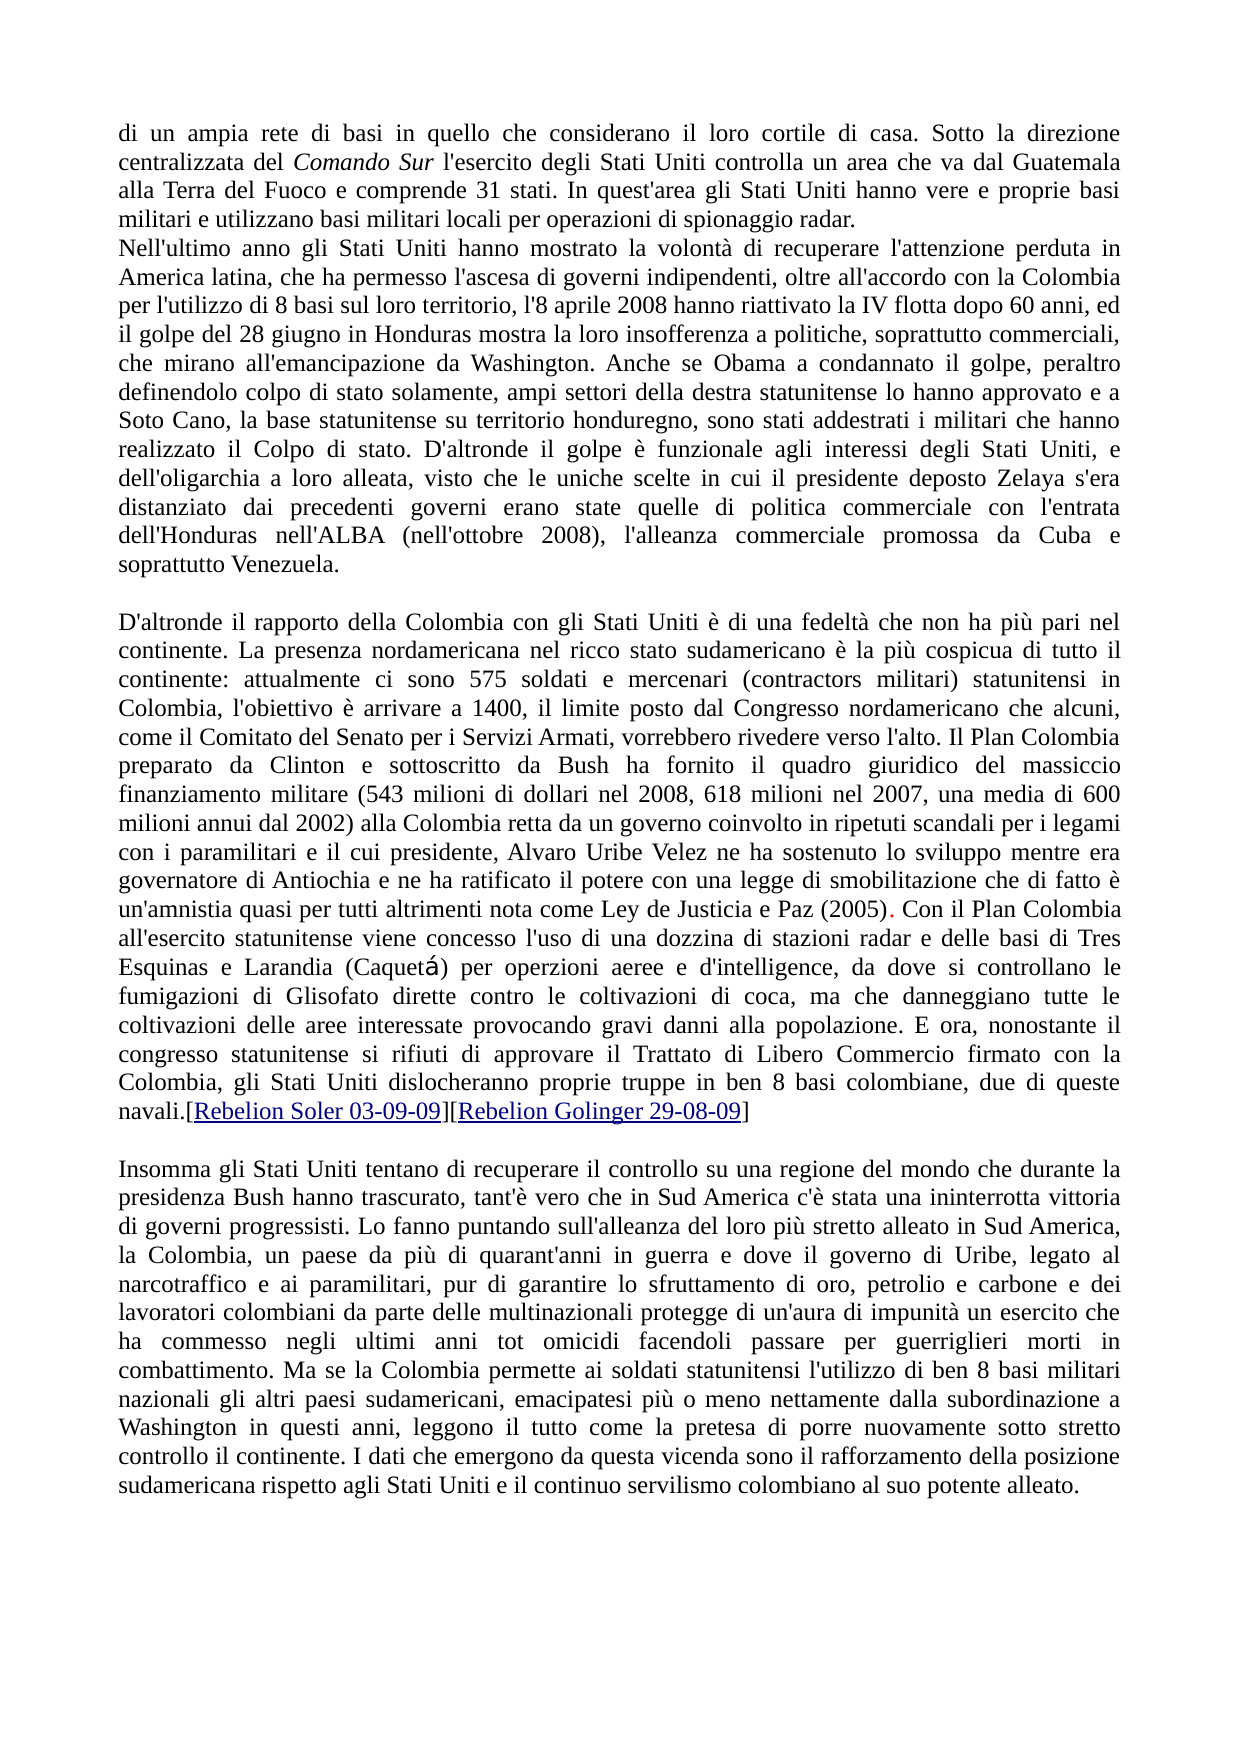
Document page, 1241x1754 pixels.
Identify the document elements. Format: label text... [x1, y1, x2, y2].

text Nell'ultimo anno gli Stati Uniti hanno mostrato la volontà di recuperare l'attenzione perduta in America latina, che ha permesso l'ascesa di governi indipendenti, oltre all'accordo con la Colombia per l'utilizzo di 8 basi sul loro territorio, l'8 aprile 2008 hanno riattivato la IV flotta dopo 60 anni, ed il golpe del 28 giugno in Honduras mostra la loro insofferenza a politiche, soprattutto commerciali, che mirano all'emancipazione da Washington. Anche se Obama a condannato il golpe, peraltro definendolo colpo di stato solamente, ampi settori della destra statunitense lo hanno approvato e a Soto Cano, la base statunitense su territorio honduregno, sono stati addestrati i militari che hanno realizzato il Colpo di stato. D'altronde il golpe è funzionale agli interessi degli Stati Uniti, e dell'oligarchia a loro alleata, visto che le uniche scelte in cui il presidente deposto Zelaya s'era distanziato dai precedenti governi erano state quelle di politica commerciale con l'entrata dell'Honduras nell'ALBA (nell'ottobre 2008), l'alleanza commerciale promossa da Cuba e soprattutto Venezuela. [118, 233, 1122, 578]
text di un ampia rete di basi in quello che considerano il loro cortile di casa. Sotto la direzione centralizzata del Comando Sur l'esercito degli Stati Uniti controlla un area che va dal Guatemala alla Terra del Fuoco e comprende 31 stati. In quest'area gli Stati Uniti hanno vere e proprie basi militari e utilizzano basi militari locali per operazioni di spionaggio radar. [118, 118, 1122, 233]
text D'altronde il rapporto della Colombia con gli Stati Uniti è di una fedeltà che non ha più pari nel continente. La presenza nordamericana nel ricco stato sudamericano è la più cospicua di tutto il continente: attualmente ci sono 575 soldati e mercenari (contractors militari) statunitensi in Colombia, l'obiettivo è arrivare a 1400, il limite posto dal Congresso nordamericano che alcuni, come il Comitato del Senato per i Servizi Armati, vorrebbero rivedere verso l'alto. Il Plan Colombia preparato da Clinton e sottoscritto da Bush ha fornito il quadro giuridico del massiccio finanziamento militare (543 milioni di dollari nel 2008, 618 milioni nel 2007, una media di 600 milioni annui dal 2002) alla Colombia retta da un governo coinvolto in ripetuti scandali per i legami con i paramilitari e il cui presidente, Alvaro Uribe Velez ne ha sostenuto lo sviluppo mentre era governatore di Antiochia e ne ha ratificato il potere con una legge di smobilitazione che di fatto è un'amnistia quasi per tutti altrimenti nota come Ley de Justicia e Paz (2005). Con il Plan Colombia all'esercito statunitense viene concesso l'uso di una dozzina di stazioni radar e delle basi di Tres Esquinas e Larandia (Caquetá) per operzioni aeree e d'intelligence, da dove si controllano le fumigazioni di Glisofato dirette contro le coltivazioni di coca, ma che danneggiano tutte le coltivazioni delle aree interessate provocando gravi danni alla popolazione. E ora, nonostante il congresso statunitense si rifiuti di approvare il Trattato di Libero Commercio firmato con la Colombia, gli Stati Uniti dislocheranno proprie truppe in ben 8 basi colombiane, due di queste navali.[Rebelion Soler 03-09-09][Rebelion Golinger 29-08-09] [118, 607, 1122, 1125]
text Insomma gli Stati Uniti tentano di recuperare il controllo su una regione del mondo che durante la presidenza Bush hanno trascurato, tant'è vero che in Sud America c'è stata una ininterrotta vittoria di governi progressisti. Lo fanno puntando sull'alleanza del loro più stretto alleato in Sud America, la Colombia, un paese da più di quarant'anni in guerra e dove il governo di Uribe, legato al narcotraffico e ai paramilitari, pur di garantire lo sfruttamento di oro, petrolio e carbone e dei lavoratori colombiani da parte delle multinazionali protegge di un'aura di impunità un esercito che ha commesso negli ultimi anni tot omicidi facendoli passare per guerriglieri morti in combattimento. Ma se la Colombia permette ai soldati statunitensi l'utilizzo di ben 8 basi militari nazionali gli altri paesi sudamericani, emacipatesi più o meno nettamente dalla subordinazione a Washington in questi anni, leggono il tutto come la pretesa di porre nuovamente sotto stretto controllo il continente. I dati che emergono da questa vicenda sono il rafforzamento della posizione sudamericana rispetto agli Stati Uniti e il continuo servilismo colombiano al suo potente alleato. [118, 1154, 1122, 1499]
